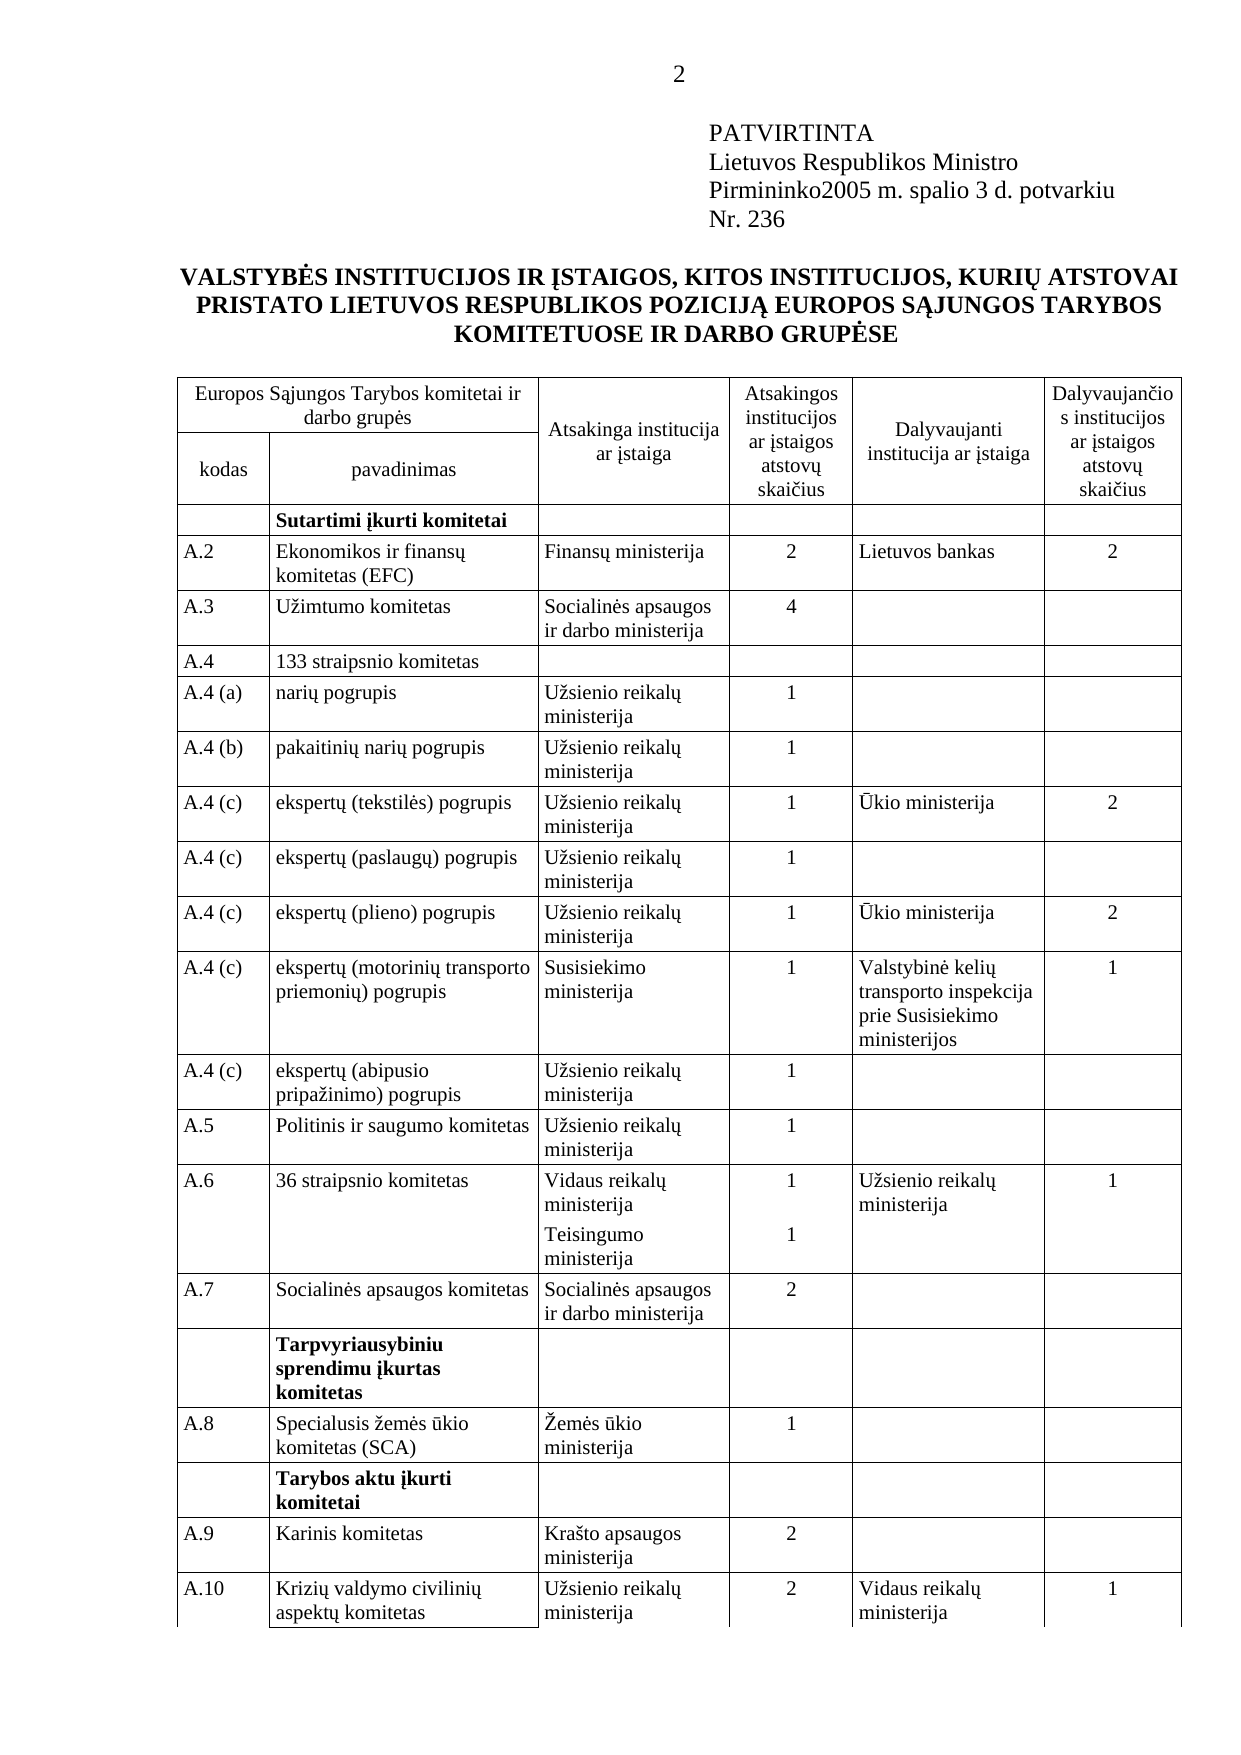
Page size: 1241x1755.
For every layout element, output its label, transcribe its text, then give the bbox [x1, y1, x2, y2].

table_cell Teisingumo ministerija [539, 1219, 729, 1273]
table_cell [1045, 842, 1181, 896]
table_cell Socialinės apsaugos ir darbo ministerija [539, 591, 729, 645]
table_cell 1 [730, 897, 852, 951]
table_cell Ūkio ministerija [853, 897, 1044, 951]
table_cell Krizių valdymo civilinių aspektų komitetas [270, 1573, 538, 1627]
table_cell 1 [730, 732, 852, 786]
table_cell Tarpvyriausybiniu sprendimu įkurtas komitetas [270, 1329, 538, 1407]
table_cell A.8 [178, 1408, 269, 1462]
table_cell 1 [1045, 1573, 1181, 1627]
table_cell Ūkio ministerija [853, 787, 1044, 841]
table_cell [178, 1219, 269, 1273]
table_cell [853, 1518, 1044, 1572]
table_cell [1045, 1055, 1181, 1109]
table_cell 1 [730, 1165, 852, 1219]
table_cell [1045, 591, 1181, 645]
table_cell Vidaus reikalų ministerija [539, 1165, 729, 1219]
text Valstybės institucijos ir įstaigos, kitos institucijos, kurių atstovai pristato Lietuvos Respublikos poziciją Europos Sąjungos Tarybos komitetuose ir darbo grupėse [177, 262, 1181, 348]
table_cell [730, 1463, 852, 1517]
table_cell 1 [730, 1219, 852, 1273]
table_cell Užsienio reikalų ministerija [539, 787, 729, 841]
table_cell [853, 677, 1044, 731]
table_cell [1045, 677, 1181, 731]
table_cell Politinis ir saugumo komitetas [270, 1110, 538, 1164]
table_cell A.3 [178, 591, 269, 645]
table_cell [853, 1219, 1044, 1273]
table_cell [1045, 1518, 1181, 1572]
table_cell [1045, 1329, 1181, 1407]
table_cell 1 [1045, 1165, 1181, 1219]
table_cell 2 [1045, 787, 1181, 841]
table_cell Užsienio reikalų ministerija [539, 1110, 729, 1164]
table_cell Užimtumo komitetas [270, 591, 538, 645]
table_cell [730, 646, 852, 676]
table_cell [178, 1463, 269, 1517]
table_cell 1 [1045, 952, 1181, 1054]
table_cell 2 [1045, 536, 1181, 590]
table_cell Žemės ūkio ministerija [539, 1408, 729, 1462]
table_cell [1045, 1274, 1181, 1328]
table_cell 133 straipsnio komitetas [270, 646, 538, 676]
table_cell Tarybos aktu įkurti komitetai [270, 1463, 538, 1517]
table_cell 2 [730, 1274, 852, 1328]
text Nr. 236 [177, 204, 1181, 233]
table_cell Finansų ministerija [539, 536, 729, 590]
table_cell Užsienio reikalų ministerija [539, 677, 729, 731]
table_cell Socialinės apsaugos komitetas [270, 1274, 538, 1328]
table_cell [853, 1408, 1044, 1462]
table_cell A.4 (c) [178, 952, 269, 1054]
table_cell ekspertų (abipusio pripažinimo) pogrupis [270, 1055, 538, 1109]
table_cell Lietuvos bankas [853, 536, 1044, 590]
table_cell A.4 (a) [178, 677, 269, 731]
table_header Dalyvaujanti institucija ar įstaiga [853, 378, 1044, 504]
table_cell A.4 (c) [178, 842, 269, 896]
table_cell [853, 1329, 1044, 1407]
table_cell Valstybinė kelių transporto inspekcija prie Susisiekimo ministerijos [853, 952, 1044, 1054]
table_cell ekspertų (paslaugų) pogrupis [270, 842, 538, 896]
table_cell Užsienio reikalų ministerija [539, 732, 729, 786]
text Lietuvos Respublikos Ministro [177, 147, 1181, 176]
table_cell [730, 1329, 852, 1407]
table_cell ekspertų (plieno) pogrupis [270, 897, 538, 951]
table_cell Socialinės apsaugos ir darbo ministerija [539, 1274, 729, 1328]
table_cell 1 [730, 1408, 852, 1462]
table_cell [853, 591, 1044, 645]
table_cell [853, 646, 1044, 676]
table_cell [539, 1329, 729, 1407]
table_header Atsakinga institucija ar įstaiga [539, 378, 729, 504]
table_cell A.10 [178, 1573, 269, 1627]
table_cell Užsienio reikalų ministerija [539, 842, 729, 896]
table_cell 1 [730, 787, 852, 841]
table_cell Vidaus reikalų ministerija [853, 1573, 1044, 1627]
table_cell [853, 1274, 1044, 1328]
table_cell [853, 1110, 1044, 1164]
table_cell Užsienio reikalų ministerija [539, 1055, 729, 1109]
table_cell 36 straipsnio komitetas [270, 1165, 538, 1219]
table_cell A.7 [178, 1274, 269, 1328]
table_cell [1045, 505, 1181, 535]
table_cell Sutartimi įkurti komitetai [270, 505, 538, 535]
table_cell ekspertų (tekstilės) pogrupis [270, 787, 538, 841]
table_cell Karinis komitetas [270, 1518, 538, 1572]
table_cell Užsienio reikalų ministerija [539, 1573, 729, 1627]
table_cell kodas [178, 433, 269, 504]
table_cell A.4 (c) [178, 787, 269, 841]
table_cell [539, 1463, 729, 1517]
table_cell [178, 1329, 269, 1407]
table_cell A.6 [178, 1165, 269, 1219]
table_cell [853, 1055, 1044, 1109]
table_cell [1045, 646, 1181, 676]
table_cell [1045, 1110, 1181, 1164]
table_cell 4 [730, 591, 852, 645]
table_cell [539, 646, 729, 676]
table_cell A.9 [178, 1518, 269, 1572]
table_cell 1 [730, 842, 852, 896]
table_cell Užsienio reikalų ministerija [539, 897, 729, 951]
table_cell [539, 505, 729, 535]
table_cell Specialusis žemės ūkio komitetas (SCA) [270, 1408, 538, 1462]
table_cell 2 [730, 1573, 852, 1627]
table_cell A.4 [178, 646, 269, 676]
table_cell [178, 505, 269, 535]
table_cell A.5 [178, 1110, 269, 1164]
table_cell A.4 (b) [178, 732, 269, 786]
table_cell 1 [730, 952, 852, 1054]
table_cell Užsienio reikalų ministerija [853, 1165, 1044, 1219]
table_cell [270, 1219, 538, 1273]
text PATVIRTINTA [177, 118, 1181, 147]
table_cell 1 [730, 1110, 852, 1164]
table_cell [853, 1463, 1044, 1517]
table_cell Ekonomikos ir finansų komitetas (EFC) [270, 536, 538, 590]
table_cell [1045, 1463, 1181, 1517]
table_cell Krašto apsaugos ministerija [539, 1518, 729, 1572]
table_cell A.4 (c) [178, 1055, 269, 1109]
table_cell [1045, 1219, 1181, 1273]
table_cell [853, 732, 1044, 786]
table_header Dalyvaujančios institucijos ar įstaigos atstovų skaičius [1045, 378, 1181, 504]
table_cell [1045, 1408, 1181, 1462]
table_cell [853, 842, 1044, 896]
table_cell 2 [730, 536, 852, 590]
table_cell pavadinimas [270, 433, 538, 504]
table_cell A.4 (c) [178, 897, 269, 951]
table_cell [1045, 732, 1181, 786]
text Pirmininko2005 m. spalio 3 d. potvarkiu [177, 176, 1181, 204]
table_cell pakaitinių narių pogrupis [270, 732, 538, 786]
table_cell Susisiekimo ministerija [539, 952, 729, 1054]
table_cell 2 [1045, 897, 1181, 951]
table_cell [730, 505, 852, 535]
table_cell ekspertų (motorinių transporto priemonių) pogrupis [270, 952, 538, 1054]
table_header Europos Sąjungos Tarybos komitetai ir darbo grupės [178, 378, 538, 432]
table_cell narių pogrupis [270, 677, 538, 731]
table_cell 2 [730, 1518, 852, 1572]
table_header Atsakingos institucijos ar įstaigos atstovų skaičius [730, 378, 852, 504]
table_cell A.2 [178, 536, 269, 590]
table_cell 1 [730, 1055, 852, 1109]
table_cell 1 [730, 677, 852, 731]
table_cell [853, 505, 1044, 535]
